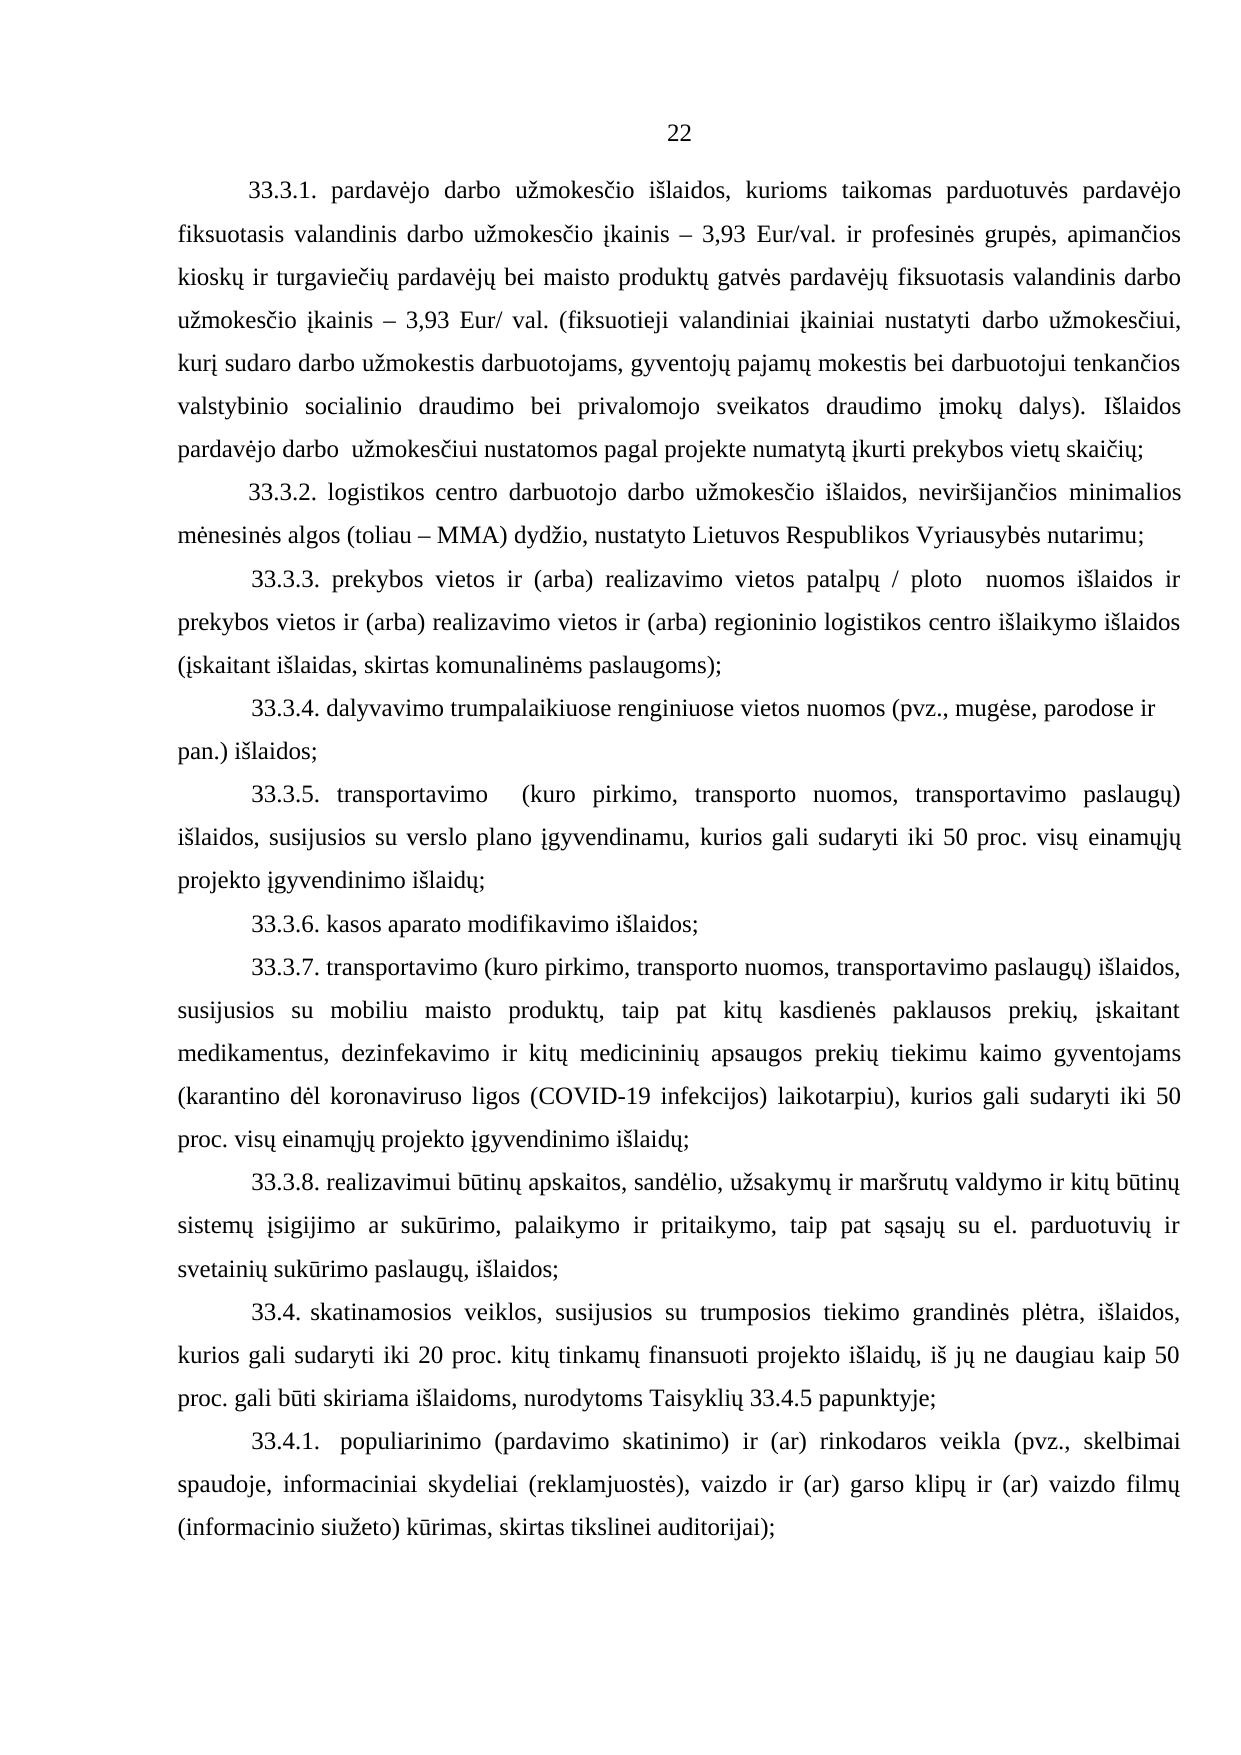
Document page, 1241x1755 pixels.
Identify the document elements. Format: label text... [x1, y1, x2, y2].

text 33.3.8. realizavimui būtinų apskaitos, sandėlio, užsakymų ir maršrutų valdymo ir kitų būtinų sistemų įsigijimo ar sukūrimo, palaikymo ir pritaikymo, taip pat sąsajų su el. parduotuvių ir svetainių sukūrimo paslaugų, išlaidos; [177, 1167, 1181, 1282]
text 33.3.6. kasos aparato modifikavimo išlaidos; [177, 909, 1181, 937]
text 33.3.4. dalyvavimo trumpalaikiuose renginiuose vietos nuomos (pvz., mugėse, parodose ir pan.) išlaidos; [177, 693, 1181, 765]
text 33.3.2. logistikos centro darbuotojo darbo užmokesčio išlaidos, neviršijančios minimalios mėnesinės algos (toliau – MMA) dydžio, nustatyto Lietuvos Respublikos Vyriausybės nutarimu; [177, 477, 1181, 549]
text 33.3.1. pardavėjo darbo užmokesčio išlaidos, kurioms taikomas parduotuvės pardavėjo fiksuotasis valandinis darbo užmokesčio įkainis – 3,93 Eur/val. ir profesinės grupės, apimančios kioskų ir turgaviečių pardavėjų bei maisto produktų gatvės pardavėjų fiksuotasis valandinis darbo užmokesčio įkainis – 3,93 Eur/ val. (fiksuotieji valandiniai įkainiai nustatyti darbo užmokesčiui, kurį sudaro darbo užmokestis darbuotojams, gyventojų pajamų mokestis bei darbuotojui tenkančios valstybinio socialinio draudimo bei privalomojo sveikatos draudimo įmokų dalys). Išlaidos pardavėjo darbo užmokesčiui nustatomos pagal projekte numatytą įkurti prekybos vietų skaičių; [177, 176, 1181, 463]
text 33.4.1. populiarinimo (pardavimo skatinimo) ir (ar) rinkodaros veikla (pvz., skelbimai spaudoje, informaciniai skydeliai (reklamjuostės), vaizdo ir (ar) garso klipų ir (ar) vaizdo filmų (informacinio siužeto) kūrimas, skirtas tikslinei auditorijai); [177, 1426, 1181, 1541]
text 33.3.5. transportavimo (kuro pirkimo, transporto nuomos, transportavimo paslaugų) išlaidos, susijusios su verslo plano įgyvendinamu, kurios gali sudaryti iki 50 proc. visų einamųjų projekto įgyvendinimo išlaidų; [177, 779, 1181, 894]
text 33.4. skatinamosios veiklos, susijusios su trumposios tiekimo grandinės plėtra, išlaidos, kurios gali sudaryti iki 20 proc. kitų tinkamų finansuoti projekto išlaidų, iš jų ne daugiau kaip 50 proc. gali būti skiriama išlaidoms, nurodytoms Taisyklių 33.4.5 papunktyje; [177, 1297, 1181, 1412]
text 33.3.3. prekybos vietos ir (arba) realizavimo vietos patalpų / ploto nuomos išlaidos ir prekybos vietos ir (arba) realizavimo vietos ir (arba) regioninio logistikos centro išlaikymo išlaidos (įskaitant išlaidas, skirtas komunalinėms paslaugoms); [177, 564, 1181, 679]
text 33.3.7. transportavimo (kuro pirkimo, transporto nuomos, transportavimo paslaugų) išlaidos, susijusios su mobiliu maisto produktų, taip pat kitų kasdienės paklausos prekių, įskaitant medikamentus, dezinfekavimo ir kitų medicininių apsaugos prekių tiekimu kaimo gyventojams (karantino dėl koronaviruso ligos (COVID-19 infekcijos) laikotarpiu), kurios gali sudaryti iki 50 proc. visų einamųjų projekto įgyvendinimo išlaidų; [177, 952, 1181, 1153]
